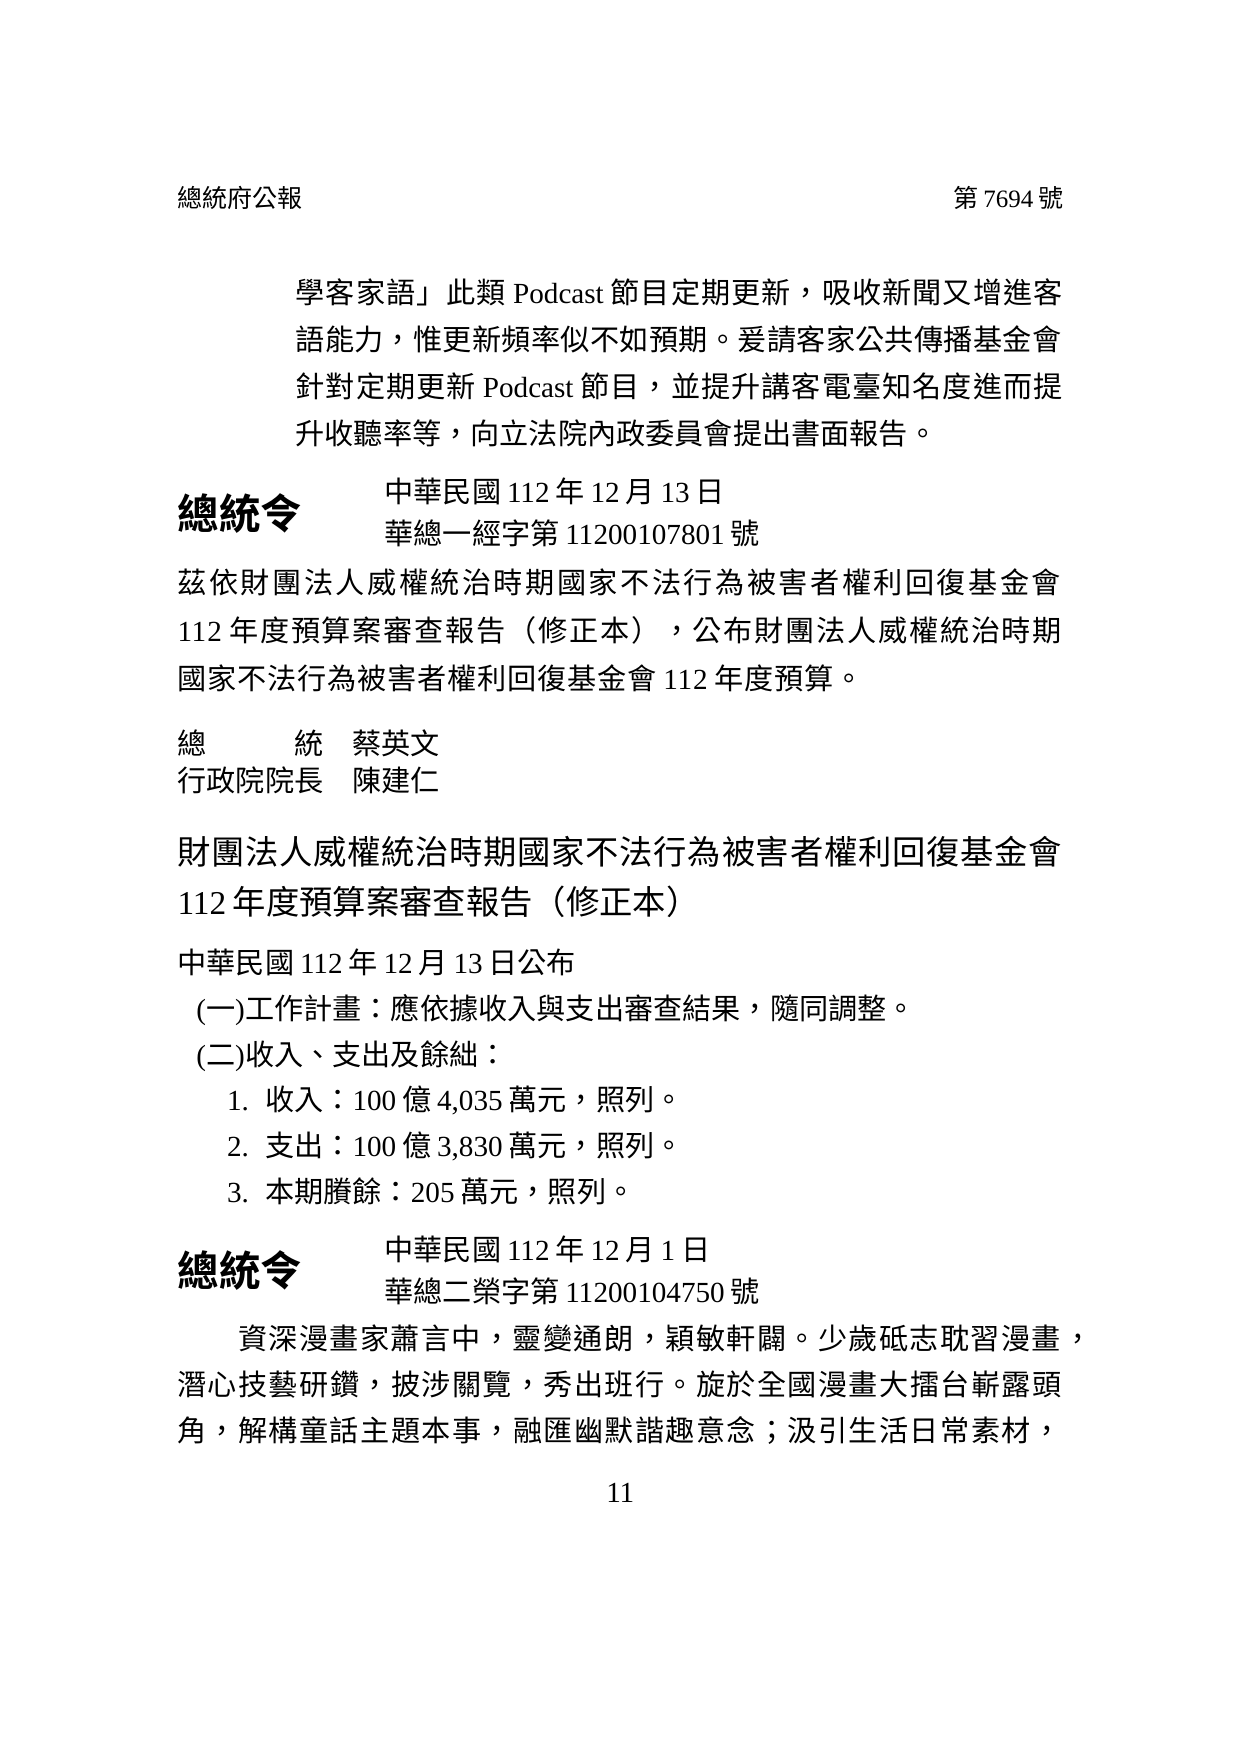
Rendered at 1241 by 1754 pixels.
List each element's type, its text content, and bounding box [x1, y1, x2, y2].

text (一)工作計畫：應依據收入與支出審查結果，隨同調整。 [196, 982, 1063, 1028]
text 資深漫畫家蕭言中，靈變通朗，穎敏軒闢。少歲砥志耽習漫畫，潛心技藝研鑽，披涉關覽，秀出班行。旋於全國漫畫大擂台嶄露頭角，解構童話主題本事，融匯幽默諧趣意念；汲引生活日常素材，體現哲理美學深微；薈萃禪思武術精義，勾勒極簡水墨畫風，宿心奇巧，妙絕時人；匠石斫鼻，馳聲寰宇。復成立糖果屋默劇團，跨足編導、歌唱、主持領域，盡瘁多元表演藝術，蘊蓄豐沛創作能量，逸態橫生，英茂異等。嗣肇啟指劍畫派，迭赴美、法、日參展，以《童話短路》、《笨賊一籮筐》、《瘋狂日記》等稱揚海內外，夙享「漫畫才子」令譽。曾獲第一屆技術及職業教育名人錄表揚暨第二屆漫畫金像獎、第十一屆金漫獎特別貢獻獎等殊榮。詎料緒業未竟，迺以攖疾驟逝，軫惜良殷，應予明令褒揚，用彰才俊，而表貽徽。 [177, 1313, 1063, 1450]
text 1. 收入：100億4,035萬元，照列。 [227, 1074, 1063, 1120]
table_header 中華民國112年12月1日 華總二榮字第11200104750號 [381, 1224, 877, 1313]
text 3. 本期賸餘：205萬元，照列。 [227, 1166, 1063, 1212]
text 2. 支出：100億3,830萬元，照列。 [227, 1120, 1063, 1166]
text 總 統 蔡英文 行政院院長 陳建仁 [177, 724, 1063, 799]
text 學客家語」此類Podcast節目定期更新，吸收新聞又增進客語能力，惟更新頻率似不如預期。爰請客家公共傳播基金會針對定期更新Podcast節目，並提升講客電臺知名度進而提升收聽率等，向立法院內政委員會提出書面報告。 [254, 266, 1063, 454]
text 茲依財團法人威權統治時期國家不法行為被害者權利回復基金會112年度預算案審查報告（修正本），公布財團法人威權統治時期國家不法行為被害者權利回復基金會112年度預算。 [177, 555, 1063, 699]
text 中華民國112年12月13日公布 [177, 937, 1063, 982]
text (二)收入、支出及餘絀： [196, 1028, 1063, 1074]
table_header 總統令 [174, 1224, 381, 1313]
table_header 中華民國112年12月13日 華總一經字第11200107801號 [381, 467, 877, 555]
table_header 總統令 [174, 467, 381, 555]
text 財團法人威權統治時期國家不法行為被害者權利回復基金會112年度預算案審查報告（修正本） [177, 824, 1063, 924]
